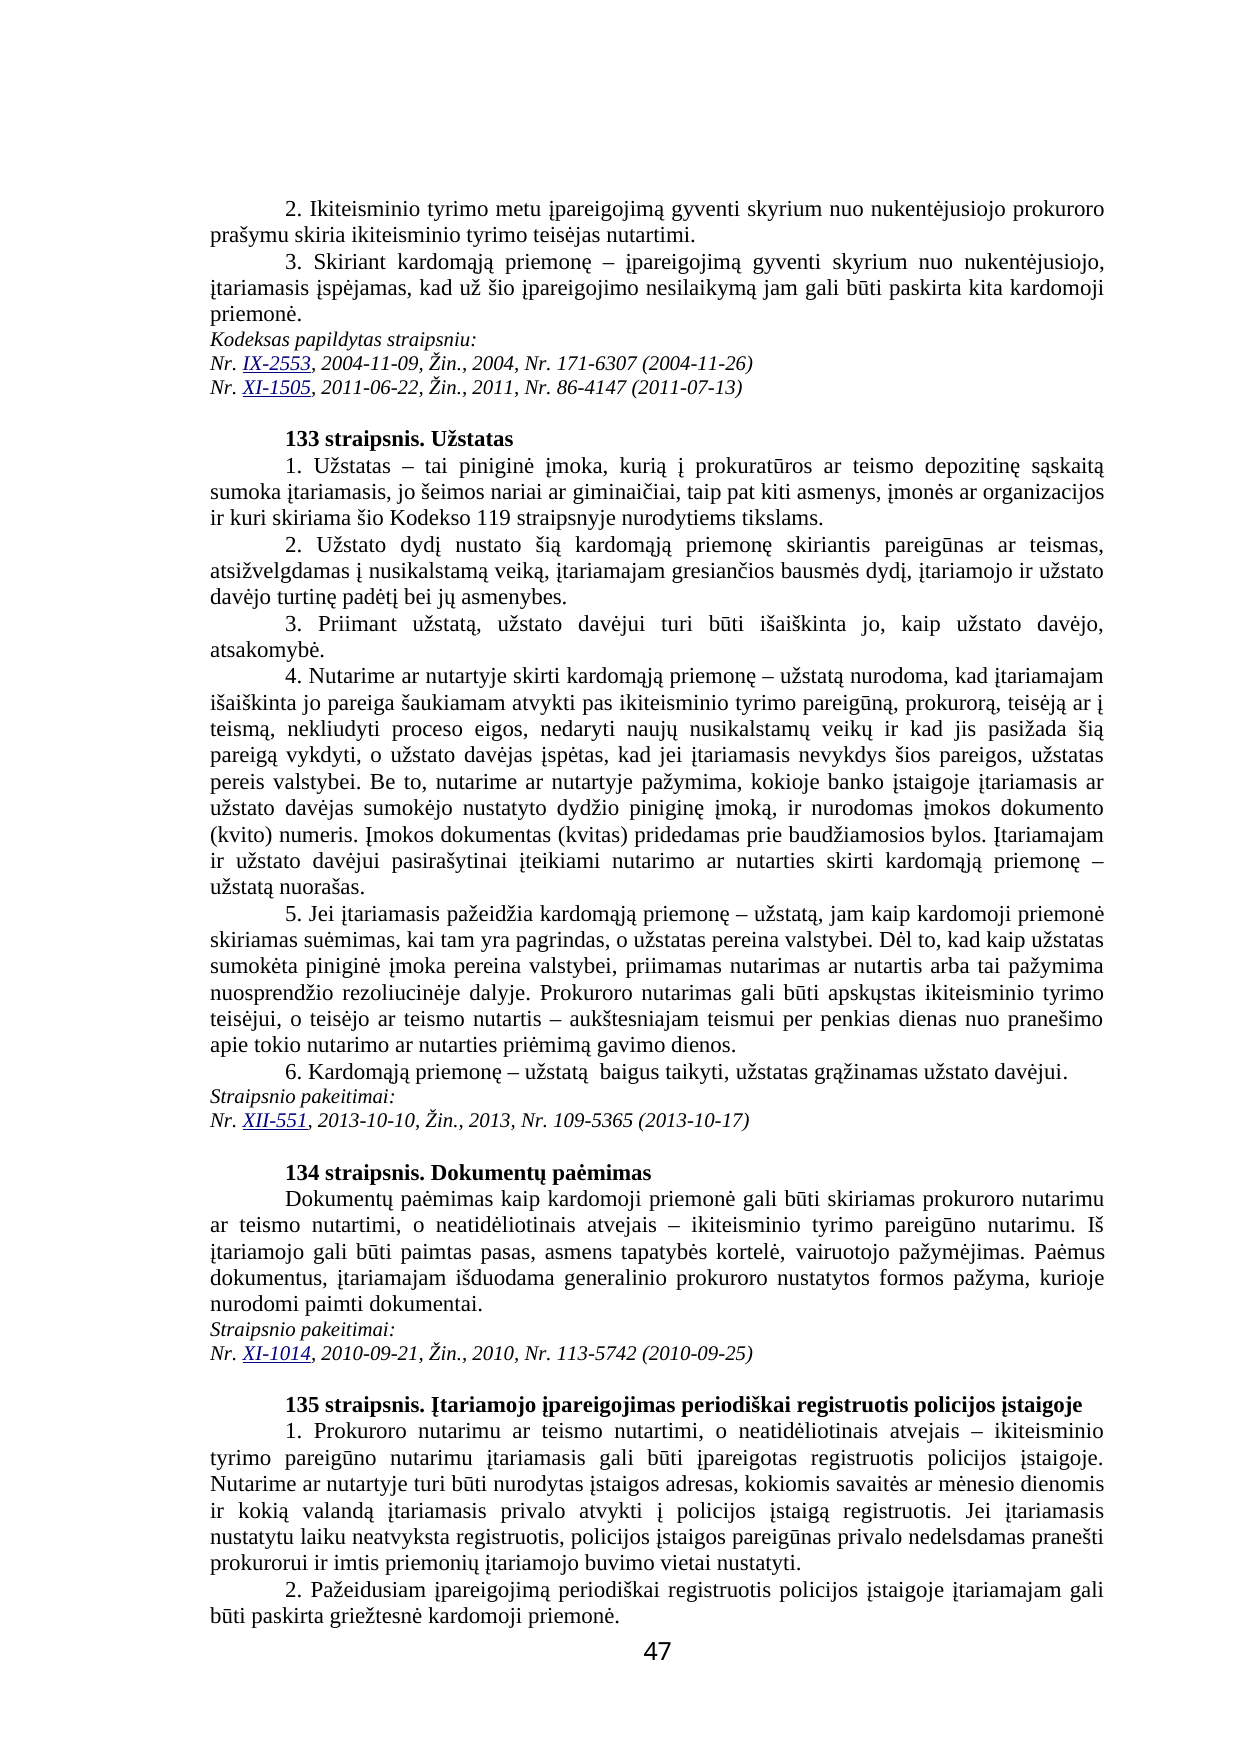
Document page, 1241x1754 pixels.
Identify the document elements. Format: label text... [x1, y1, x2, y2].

text 2. Pažeidusiam įpareigojimą periodiškai registruotis policijos įstaigoje įtariamajam gali būti paskirta griežtesnė kardomoji priemonė. [210, 1576, 1106, 1628]
text 6. Kardomąją priemonę – užstatą baigus taikyti, užstatas grąžinamas užstato davėjui. [210, 1058, 1106, 1084]
text 134 straipsnis. Dokumentų paėmimas [210, 1159, 1106, 1185]
text 133 straipsnis. Užstatas [210, 425, 1106, 452]
text Nr. XI-1505, 2011-06-22, Žin., 2011, Nr. 86-4147 (2011-07-13) [210, 375, 1106, 399]
text 4. Nutarime ar nutartyje skirti kardomąją priemonę – užstatą nurodoma, kad įtariamajam išaiškinta jo pareiga šaukiamam atvykti pas ikiteisminio tyrimo pareigūną, prokurorą, teisėją ar į teismą, nekliudyti proceso eigos, nedaryti naujų nusikalstamų veikų ir kad jis pasižada šią pareigą vykdyti, o užstato davėjas įspėtas, kad jei įtariamasis nevykdys šios pareigos, užstatas pereis valstybei. Be to, nutarime ar nutartyje pažymima, kokioje banko įstaigoje įtariamasis ar užstato davėjas sumokėjo nustatyto dydžio piniginę įmoką, ir nurodomas įmokos dokumento (kvito) numeris. Įmokos dokumentas (kvitas) pridedamas prie baudžiamosios bylos. Įtariamajam ir užstato davėjui pasirašytinai įteikiami nutarimo ar nutarties skirti kardomąją priemonę – užstatą nuorašas. [210, 662, 1106, 900]
text Nr. XI-1014, 2010-09-21, Žin., 2010, Nr. 113-5742 (2010-09-25) [210, 1341, 1106, 1365]
text 2. Užstato dydį nustato šią kardomąją priemonę skiriantis pareigūnas ar teismas, atsižvelgdamas į nusikalstamą veiką, įtariamajam gresiančios bausmės dydį, įtariamojo ir užstato davėjo turtinę padėtį bei jų asmenybes. [210, 531, 1106, 610]
text 1. Užstatas – tai piniginė įmoka, kurią į prokuratūros ar teismo depozitinę sąskaitą sumoka įtariamasis, jo šeimos nariai ar giminaičiai, taip pat kiti asmenys, įmonės ar organizacijos ir kuri skiriama šio Kodekso 119 straipsnyje nurodytiems tikslams. [210, 452, 1106, 531]
text 5. Jei įtariamasis pažeidžia kardomąją priemonę – užstatą, jam kaip kardomoji priemonė skiriamas suėmimas, kai tam yra pagrindas, o užstatas pereina valstybei. Dėl to, kad kaip užstatas sumokėta piniginė įmoka pereina valstybei, priimamas nutarimas ar nutartis arba tai pažymima nuosprendžio rezoliucinėje dalyje. Prokuroro nutarimas gali būti apskųstas ikiteisminio tyrimo teisėjui, o teisėjo ar teismo nutartis – aukštesniajam teismui per penkias dienas nuo pranešimo apie tokio nutarimo ar nutarties priėmimą gavimo dienos. [210, 900, 1106, 1058]
text 135 straipsnis. Įtariamojo įpareigojimas periodiškai registruotis policijos įstaigoje [285, 1391, 1106, 1418]
text Nr. IX-2553, 2004-11-09, Žin., 2004, Nr. 171-6307 (2004-11-26) [210, 351, 1106, 375]
text Nr. XII-551, 2013-10-10, Žin., 2013, Nr. 109-5365 (2013-10-17) [210, 1108, 1106, 1132]
text Dokumentų paėmimas kaip kardomoji priemonė gali būti skiriamas prokuroro nutarimu ar teismo nutartimi, o neatidėliotinais atvejais – ikiteisminio tyrimo pareigūno nutarimu. Iš įtariamojo gali būti paimtas pasas, asmens tapatybės kortelė, vairuotojo pažymėjimas. Paėmus dokumentus, įtariamajam išduodama generalinio prokuroro nustatytos formos pažyma, kurioje nurodomi paimti dokumentai. [210, 1185, 1106, 1317]
text 3. Skiriant kardomąją priemonę – įpareigojimą gyventi skyrium nuo nukentėjusiojo, įtariamasis įspėjamas, kad už šio įpareigojimo nesilaikymą jam gali būti paskirta kita kardomoji priemonė. [210, 248, 1106, 327]
text Kodeksas papildytas straipsniu: [210, 327, 1106, 351]
text 2. Ikiteisminio tyrimo metu įpareigojimą gyventi skyrium nuo nukentėjusiojo prokuroro prašymu skiria ikiteisminio tyrimo teisėjas nutartimi. [210, 195, 1106, 248]
text Straipsnio pakeitimai: [210, 1317, 1106, 1341]
text 1. Prokuroro nutarimu ar teismo nutartimi, o neatidėliotinais atvejais – ikiteisminio tyrimo pareigūno nutarimu įtariamasis gali būti įpareigotas registruotis policijos įstaigoje. Nutarime ar nutartyje turi būti nurodytas įstaigos adresas, kokiomis savaitės ar mėnesio dienomis ir kokią valandą įtariamasis privalo atvykti į policijos įstaigą registruotis. Jei įtariamasis nustatytu laiku neatvyksta registruotis, policijos įstaigos pareigūnas privalo nedelsdamas pranešti prokurorui ir imtis priemonių įtariamojo buvimo vietai nustatyti. [210, 1418, 1106, 1576]
text 3. Priimant užstatą, užstato davėjui turi būti išaiškinta jo, kaip užstato davėjo, atsakomybė. [210, 610, 1106, 662]
text Straipsnio pakeitimai: [210, 1084, 1106, 1108]
